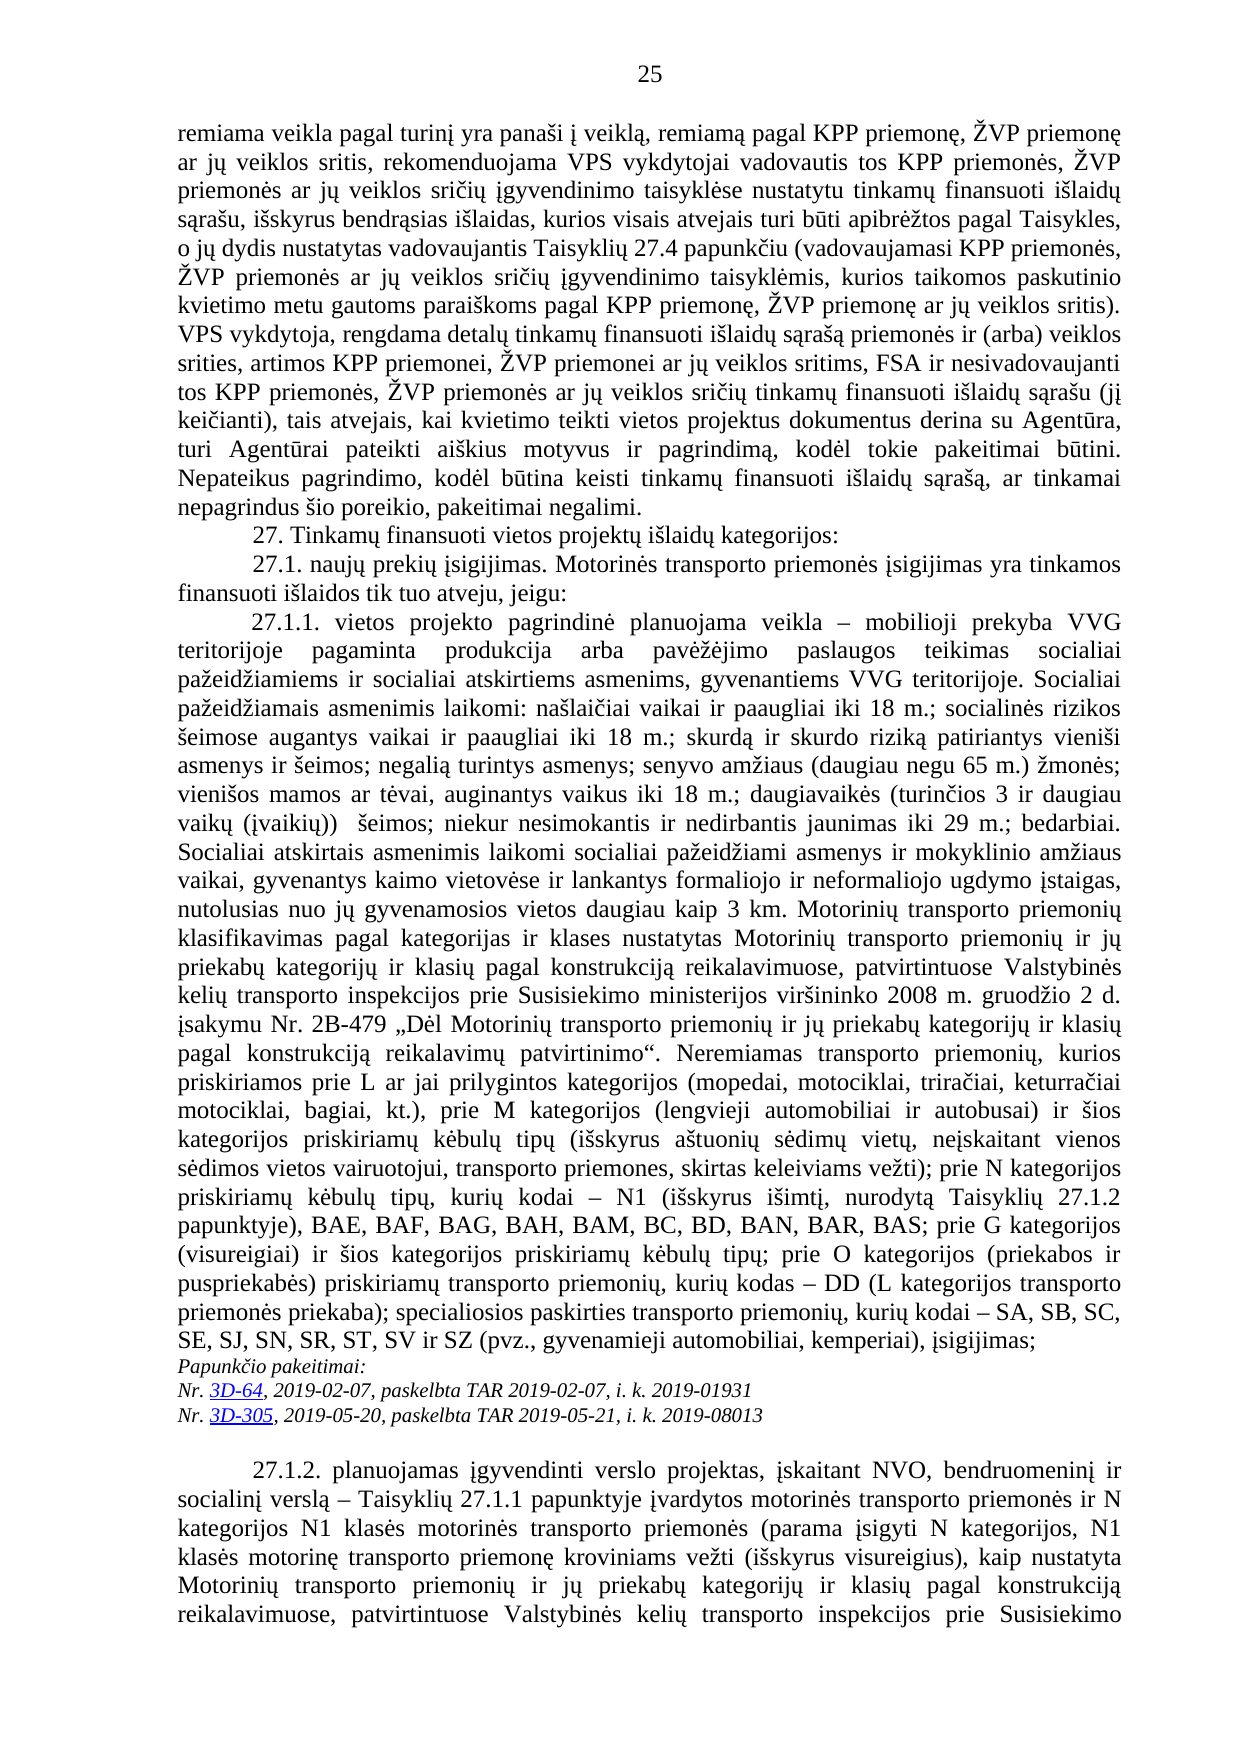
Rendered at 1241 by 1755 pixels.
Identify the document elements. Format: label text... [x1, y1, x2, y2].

text remiama veikla pagal turinį yra panaši į veiklą, remiamą pagal KPP priemonę, ŽVP priemonę ar jų veiklos sritis, rekomenduojama VPS vykdytojai vadovautis tos KPP priemonės, ŽVP priemonės ar jų veiklos sričių įgyvendinimo taisyklėse nustatytu tinkamų finansuoti išlaidų sąrašu, išskyrus bendrąsias išlaidas, kurios visais atvejais turi būti apibrėžtos pagal Taisykles, o jų dydis nustatytas vadovaujantis Taisyklių 27.4 papunkčiu (vadovaujamasi KPP priemonės, ŽVP priemonės ar jų veiklos sričių įgyvendinimo taisyklėmis, kurios taikomos paskutinio kvietimo metu gautoms paraiškoms pagal KPP priemonę, ŽVP priemonę ar jų veiklos sritis). VPS vykdytoja, rengdama detalų tinkamų finansuoti išlaidų sąrašą priemonės ir (arba) veiklos srities, artimos KPP priemonei, ŽVP priemonei ar jų veiklos sritims, FSA ir nesivadovaujanti tos KPP priemonės, ŽVP priemonės ar jų veiklos sričių tinkamų finansuoti išlaidų sąrašu (jį keičianti), tais atvejais, kai kvietimo teikti vietos projektus dokumentus derina su Agentūra, turi Agentūrai pateikti aiškius motyvus ir pagrindimą, kodėl tokie pakeitimai būtini. Nepateikus pagrindimo, kodėl būtina keisti tinkamų finansuoti išlaidų sąrašą, ar tinkamai nepagrindus šio poreikio, pakeitimai negalimi. [177, 118, 1122, 521]
text Nr. 3D-64, 2019-02-07, paskelbta TAR 2019-02-07, i. k. 2019-01931 [177, 1378, 1122, 1402]
text 27. Tinkamų finansuoti vietos projektų išlaidų kategorijos: [177, 521, 1122, 549]
text Nr. 3D-305, 2019-05-20, paskelbta TAR 2019-05-21, i. k. 2019-08013 [177, 1402, 1122, 1427]
text 27.1.2. planuojamas įgyvendinti verslo projektas, įskaitant NVO, bendruomeninį ir socialinį verslą – Taisyklių 27.1.1 papunktyje įvardytos motorinės transporto priemonės ir N kategorijos N1 klasės motorinės transporto priemonės (parama įsigyti N kategorijos, N1 klasės motorinę transporto priemonę kroviniams vežti (išskyrus visureigius), kaip nustatyta Motorinių transporto priemonių ir jų priekabų kategorijų ir klasių pagal konstrukciją reikalavimuose, patvirtintuose Valstybinės kelių transporto inspekcijos prie Susisiekimo [177, 1455, 1122, 1628]
text 27.1.1. vietos projekto pagrindinė planuojama veikla – mobilioji prekyba VVG teritorijoje pagaminta produkcija arba pavėžėjimo paslaugos teikimas socialiai pažeidžiamiems ir socialiai atskirtiems asmenims, gyvenantiems VVG teritorijoje. Socialiai pažeidžiamais asmenimis laikomi: našlaičiai vaikai ir paaugliai iki 18 m.; socialinės rizikos šeimose augantys vaikai ir paaugliai iki 18 m.; skurdą ir skurdo riziką patiriantys vieniši asmenys ir šeimos; negalią turintys asmenys; senyvo amžiaus (daugiau negu 65 m.) žmonės; vienišos mamos ar tėvai, auginantys vaikus iki 18 m.; daugiavaikės (turinčios 3 ir daugiau vaikų (įvaikių)) šeimos; niekur nesimokantis ir nedirbantis jaunimas iki 29 m.; bedarbiai. Socialiai atskirtais asmenimis laikomi socialiai pažeidžiami asmenys ir mokyklinio amžiaus vaikai, gyvenantys kaimo vietovėse ir lankantys formaliojo ir neformaliojo ugdymo įstaigas, nutolusias nuo jų gyvenamosios vietos daugiau kaip 3 km. Motorinių transporto priemonių klasifikavimas pagal kategorijas ir klases nustatytas Motorinių transporto priemonių ir jų priekabų kategorijų ir klasių pagal konstrukciją reikalavimuose, patvirtintuose Valstybinės kelių transporto inspekcijos prie Susisiekimo ministerijos viršininko 2008 m. gruodžio 2 d. įsakymu Nr. 2B-479 „Dėl Motorinių transporto priemonių ir jų priekabų kategorijų ir klasių pagal konstrukciją reikalavimų patvirtinimo“. Neremiamas transporto priemonių, kurios priskiriamos prie L ar jai prilygintos kategorijos (mopedai, motociklai, triračiai, keturračiai motociklai, bagiai, kt.), prie M kategorijos (lengvieji automobiliai ir autobusai) ir šios kategorijos priskiriamų kėbulų tipų (išskyrus aštuonių sėdimų vietų, neįskaitant vienos sėdimos vietos vairuotojui, transporto priemones, skirtas keleiviams vežti); prie N kategorijos priskiriamų kėbulų tipų, kurių kodai – N1 (išskyrus išimtį, nurodytą Taisyklių 27.1.2 papunktyje), BAE, BAF, BAG, BAH, BAM, BC, BD, BAN, BAR, BAS; prie G kategorijos (visureigiai) ir šios kategorijos priskiriamų kėbulų tipų; prie O kategorijos (priekabos ir puspriekabės) priskiriamų transporto priemonių, kurių kodas – DD (L kategorijos transporto priemonės priekaba); specialiosios paskirties transporto priemonių, kurių kodai – SA, SB, SC, SE, SJ, SN, SR, ST, SV ir SZ (pvz., gyvenamieji automobiliai, kemperiai), įsigijimas; [177, 607, 1122, 1354]
text 27.1. naujų prekių įsigijimas. Motorinės transporto priemonės įsigijimas yra tinkamos finansuoti išlaidos tik tuo atveju, jeigu: [177, 549, 1122, 607]
text Papunkčio pakeitimai: [177, 1354, 1122, 1378]
